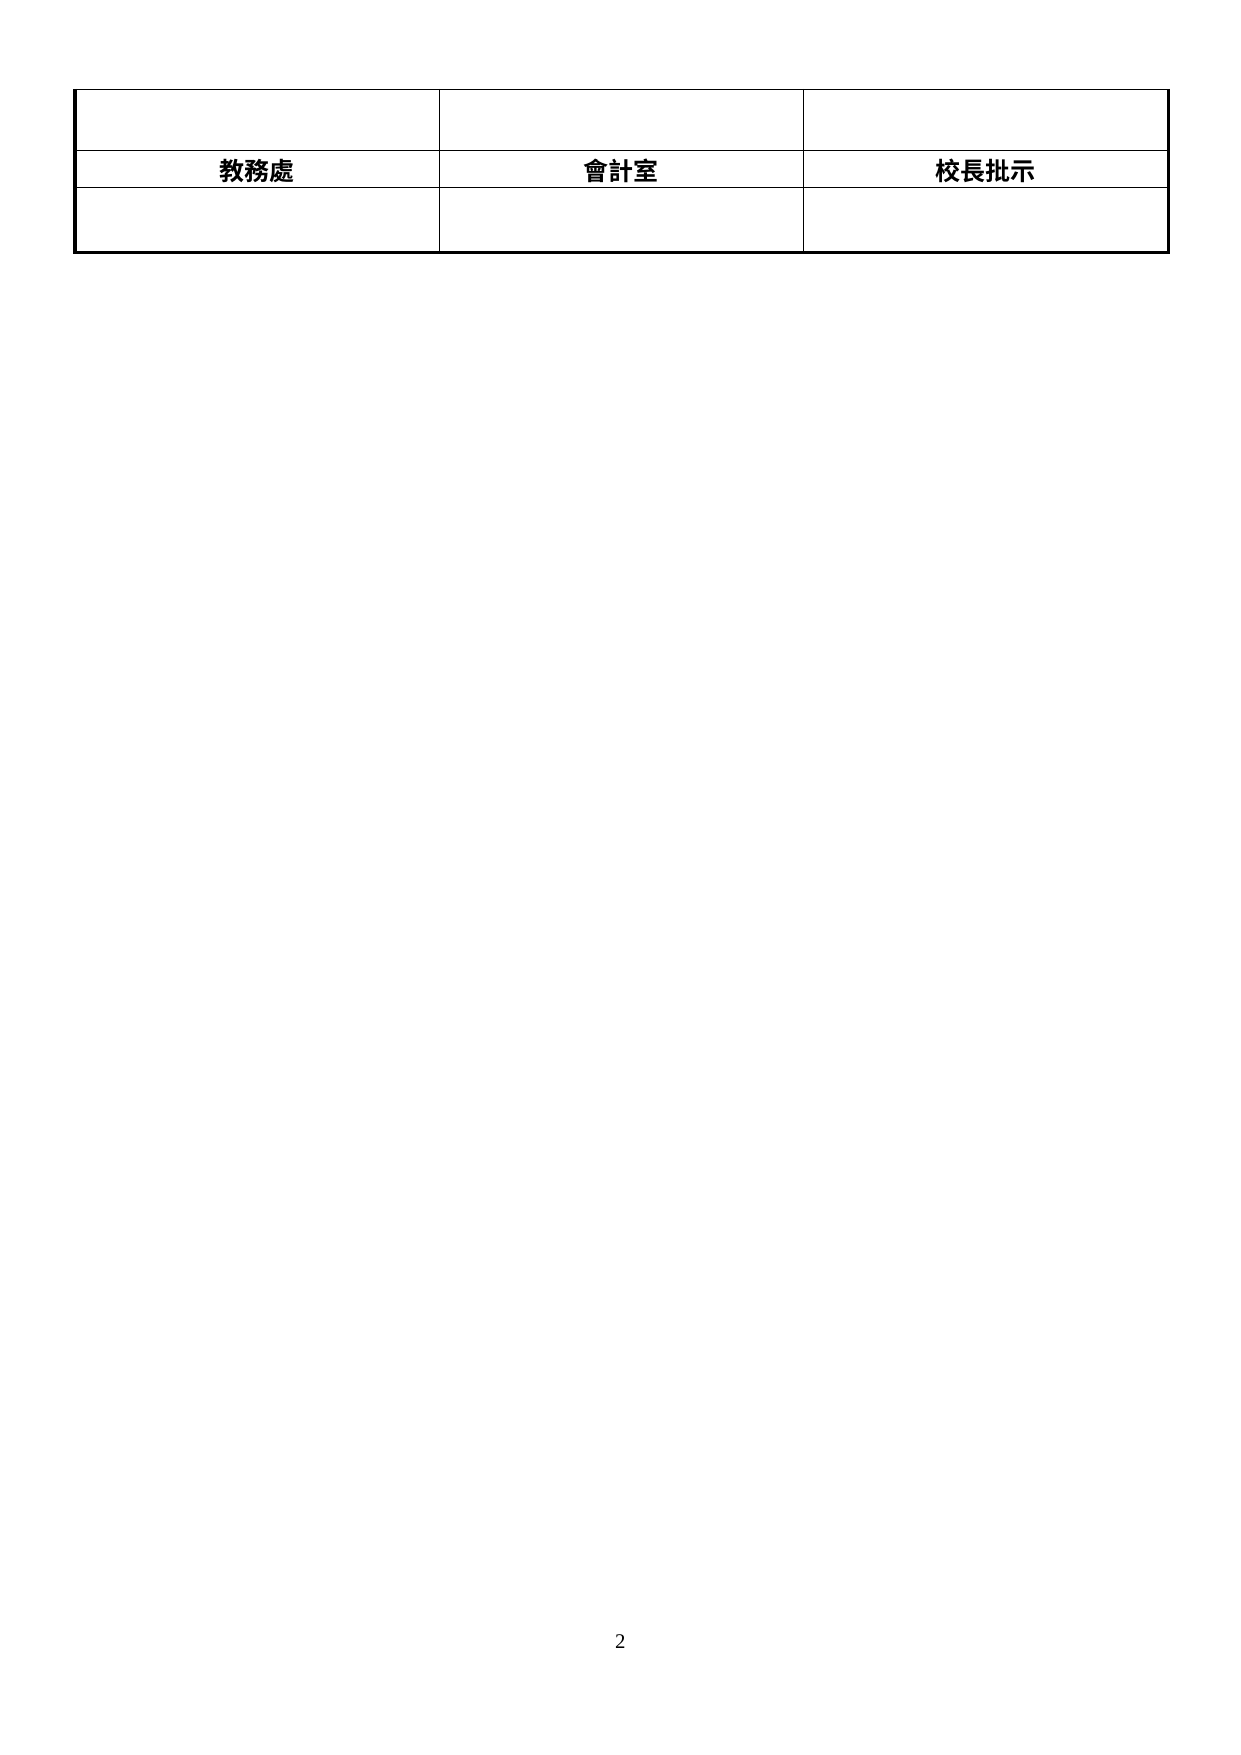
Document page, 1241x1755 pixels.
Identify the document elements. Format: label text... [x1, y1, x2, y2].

table_cell [77, 188, 439, 251]
table_cell 校長批示 [804, 151, 1167, 187]
table_cell [440, 188, 803, 251]
table_cell [77, 90, 439, 150]
table_cell [440, 90, 803, 150]
table_cell [804, 90, 1167, 150]
table_cell [804, 188, 1167, 251]
table_cell 會計室 [440, 151, 803, 187]
table_cell 教務處 [77, 151, 439, 187]
